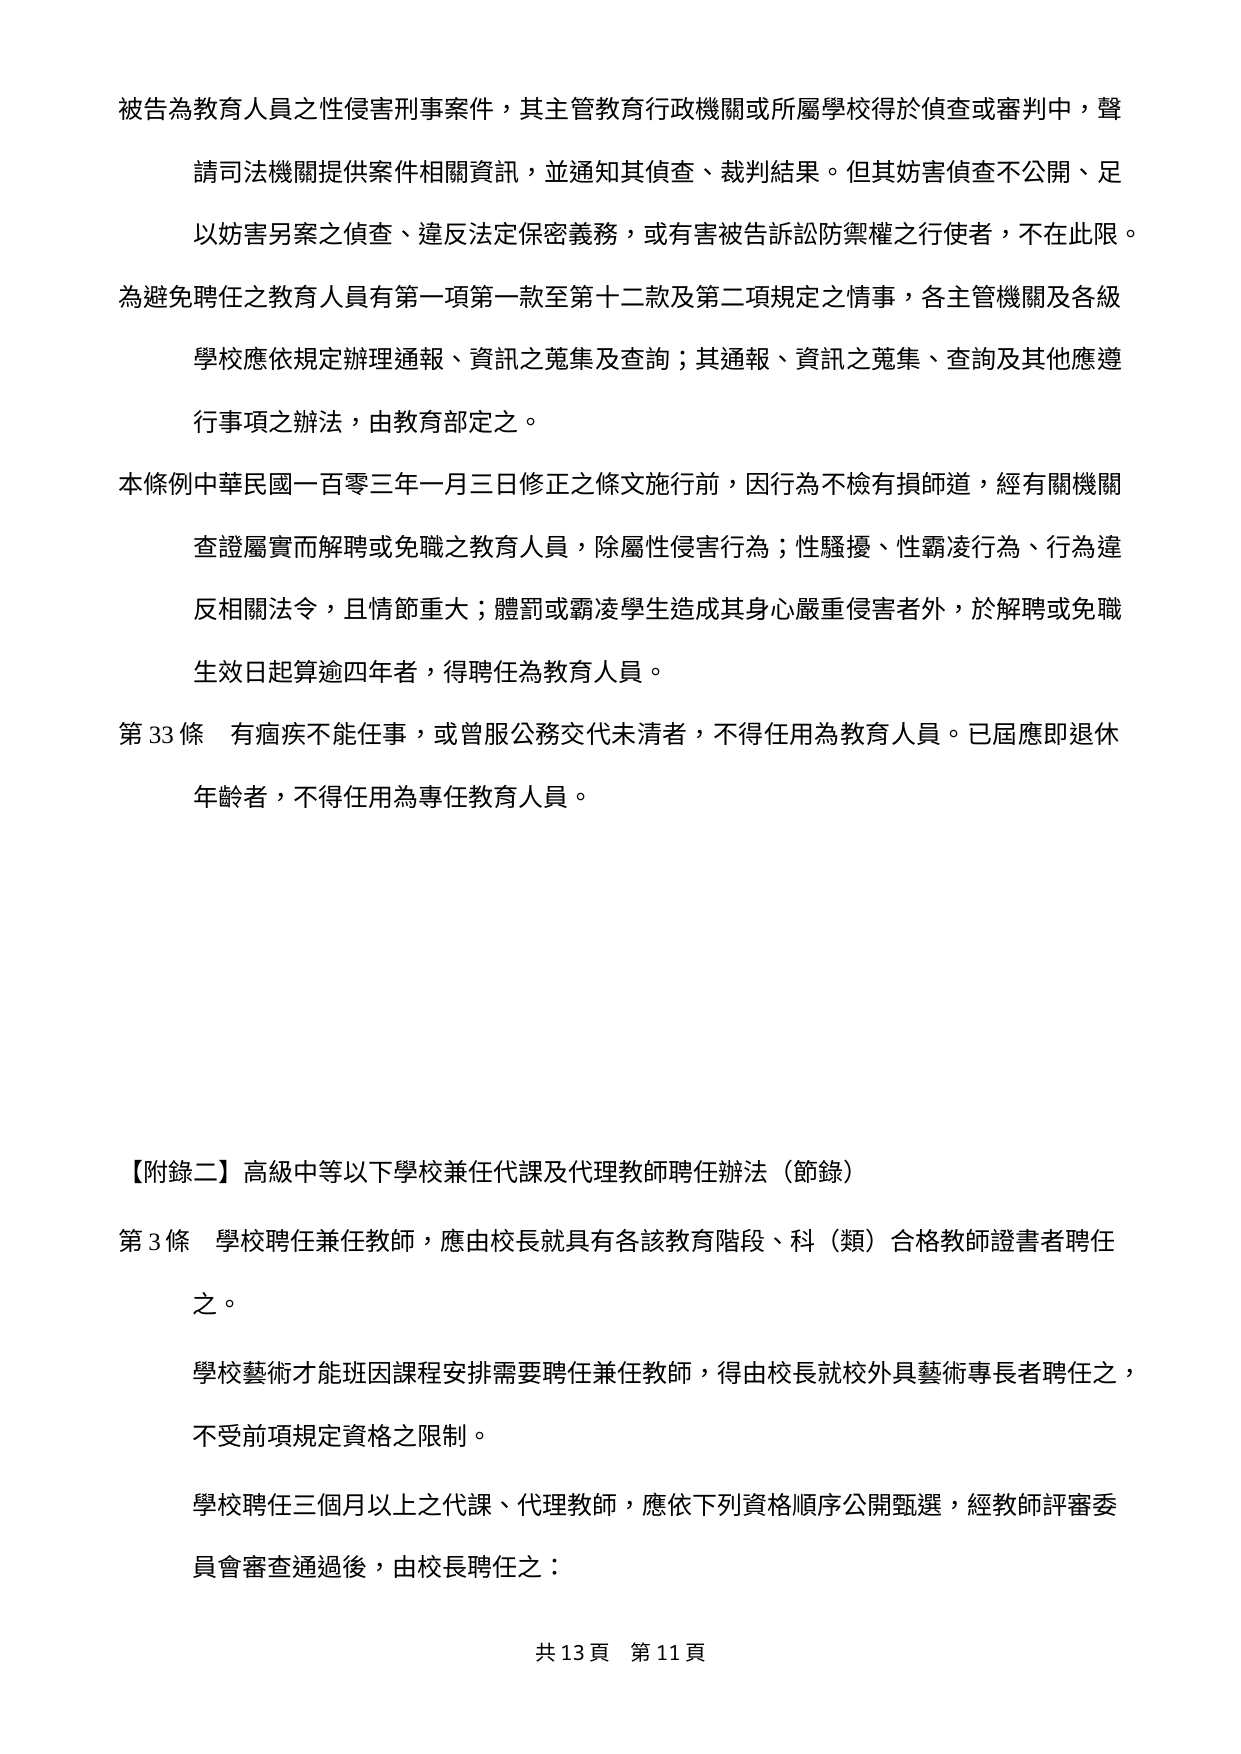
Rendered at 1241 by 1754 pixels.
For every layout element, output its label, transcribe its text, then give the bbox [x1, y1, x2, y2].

text 學校藝術才能班因課程安排需要聘任兼任教師，得由校長就校外具藝術專長者聘任之，不受前項規定資格之限制。 [192, 1330, 1122, 1455]
text 第33條 有痼疾不能任事，或曾服公務交代未清者，不得任用為教育人員。已屆應即退休年齡者，不得任用為專任教育人員。 [118, 691, 1122, 816]
text 【附錄二】高級中等以下學校兼任代課及代理教師聘任辦法（節錄） [118, 1129, 1122, 1191]
text 學校聘任三個月以上之代課、代理教師，應依下列資格順序公開甄選，經教師評審委員會審查通過後，由校長聘任之： [192, 1462, 1122, 1587]
text 為避免聘任之教育人員有第一項第一款至第十二款及第二項規定之情事，各主管機關及各級學校應依規定辦理通報、資訊之蒐集及查詢；其通報、資訊之蒐集、查詢及其他應遵行事項之辦法，由教育部定之。 [118, 254, 1122, 441]
text 被告為教育人員之性侵害刑事案件，其主管教育行政機關或所屬學校得於偵查或審判中，聲請司法機關提供案件相關資訊，並通知其偵查、裁判結果。但其妨害偵查不公開、足以妨害另案之偵查、違反法定保密義務，或有害被告訴訟防禦權之行使者，不在此限。 [118, 66, 1122, 254]
text 第3條 學校聘任兼任教師，應由校長就具有各該教育階段、科（類）合格教師證書者聘任之。 [118, 1198, 1122, 1323]
text 本條例中華民國一百零三年一月三日修正之條文施行前，因行為不檢有損師道，經有關機關查證屬實而解聘或免職之教育人員，除屬性侵害行為；性騷擾、性霸凌行為、行為違反相關法令，且情節重大；體罰或霸凌學生造成其身心嚴重侵害者外，於解聘或免職生效日起算逾四年者，得聘任為教育人員。 [118, 441, 1122, 691]
